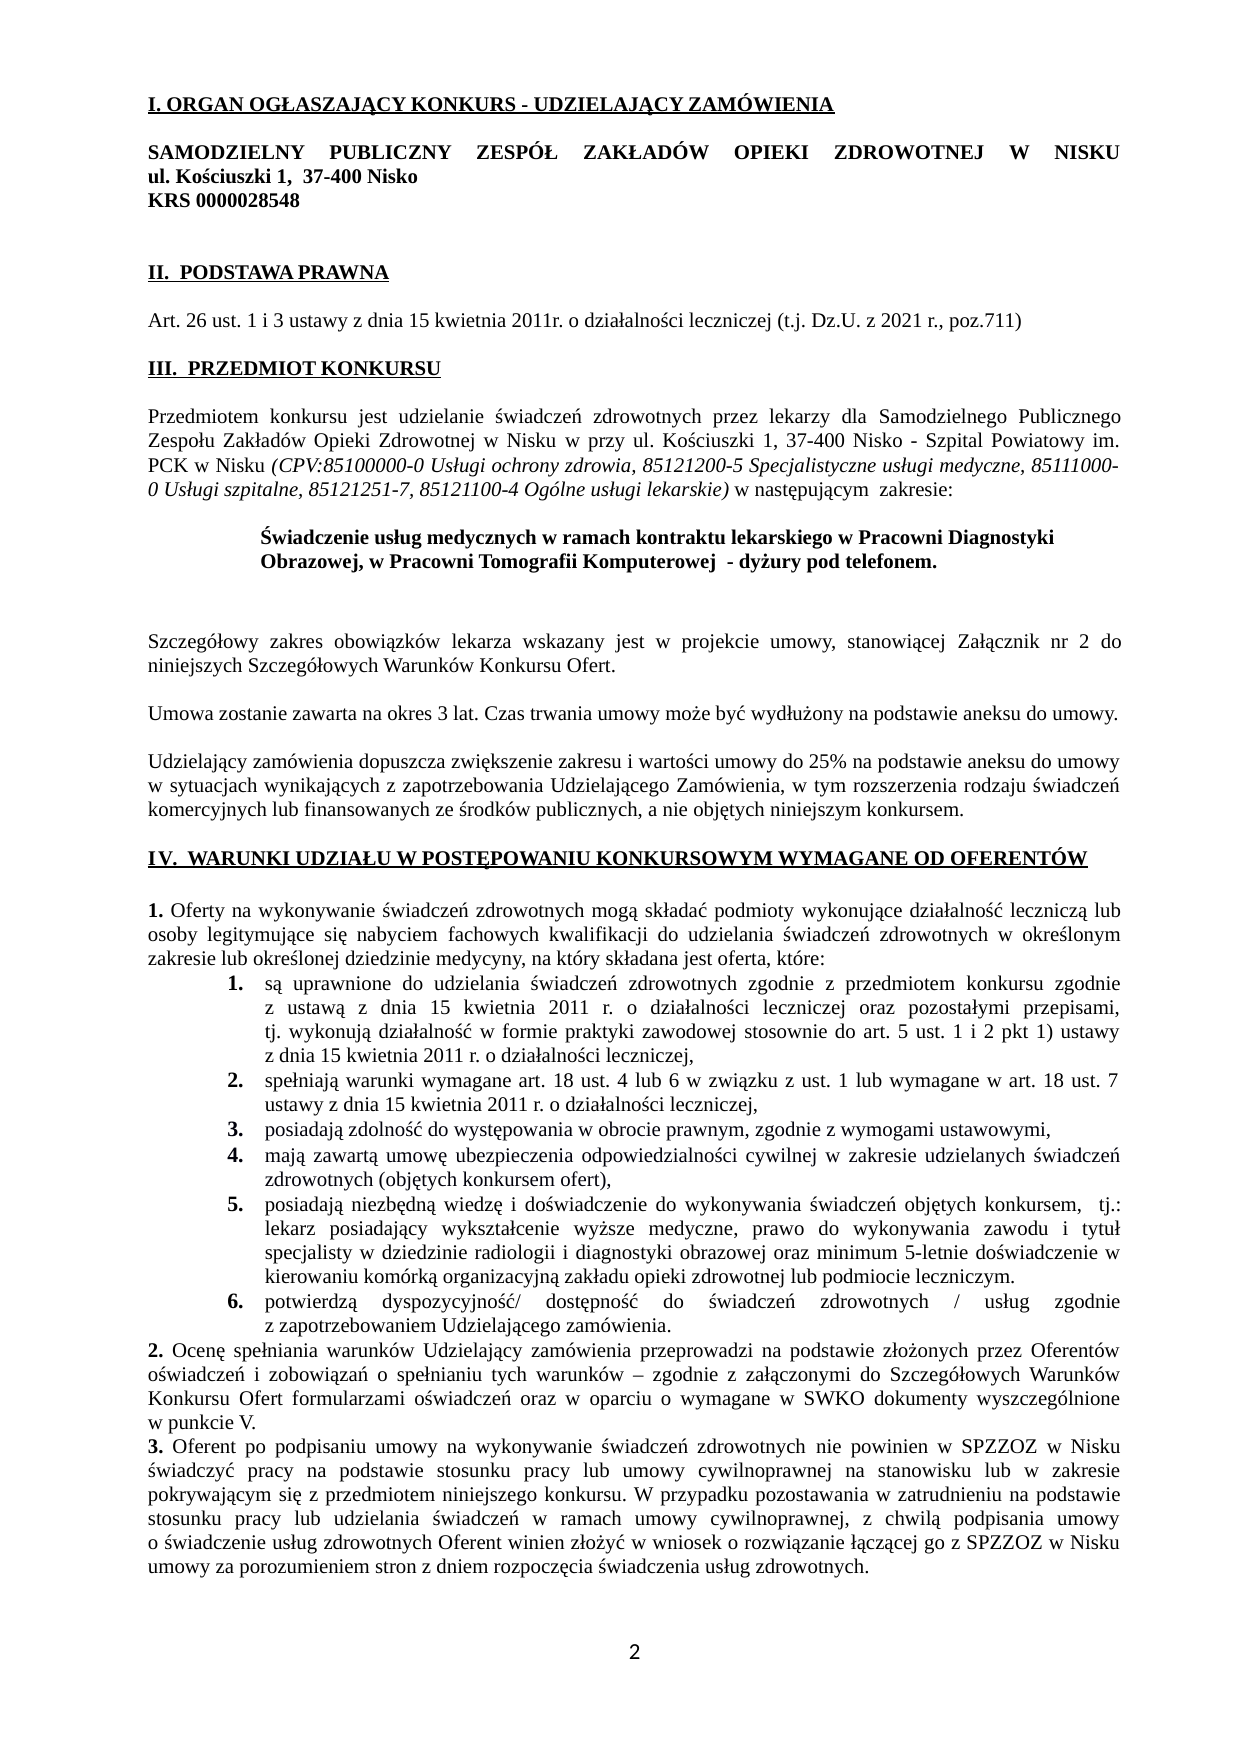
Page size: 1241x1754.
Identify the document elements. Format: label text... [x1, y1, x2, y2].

text Szczegółowy zakres obowiązków lekarza wskazany jest w projekcie umowy, stanowiącej Załącznik nr 2 do niniejszych Szczegółowych Warunków Konkursu Ofert. [148, 629, 1121, 677]
text SAMODZIELNY PUBLICZNY ZESPÓŁ ZAKŁADÓW OPIEKI ZDROWOTNEJ W NISKU ul. Kościuszki 1, 37-400 Nisko [148, 140, 1121, 188]
text I. ORGAN OGŁASZAJĄCY KONKURS - UDZIELAJĄCY ZAMÓWIENIA [148, 92, 1121, 116]
list Świadczenie usług medycznych w ramach kontraktu lekarskiego w Pracowni Diagnostyki Obrazowej, w Pracowni Tomografii Komputerowej - dyżury pod telefonem. [223, 525, 1121, 573]
list posiadają niezbędną wiedzę i doświadczenie do wykonywania świadczeń objętych konkursem, tj.: lekarz posiadający wykształcenie wyższe medyczne, prawo do wykonywania zawodu i tytuł specjalisty w dziedzinie radiologii i diagnostyki obrazowej oraz minimum 5-letnie doświadczenie w kierowaniu komórką organizacyjną zakładu opieki zdrowotnej lub podmiocie leczniczym. [227, 1191, 1121, 1288]
list Oferent po podpisaniu umowy na wykonywanie świadczeń zdrowotnych nie powinien w SPZZOZ w Nisku świadczyć pracy na podstawie stosunku pracy lub umowy cywilnoprawnej na stanowisku lub w zakresie pokrywającym się z przedmiotem niniejszego konkursu. W przypadku pozostawania w zatrudnieniu na podstawie stosunku pracy lub udzielania świadczeń w ramach umowy cywilnoprawnej, z chwilą podpisania umowy o świadczenie usług zdrowotnych Oferent winien złożyć w wniosek o rozwiązanie łączącej go z SPZZOZ w Nisku umowy za porozumieniem stron z dniem rozpoczęcia świadczenia usług zdrowotnych. [148, 1434, 1121, 1578]
text KRS 0000028548 [148, 188, 1121, 212]
text Przedmiotem konkursu jest udzielanie świadczeń zdrowotnych przez lekarzy dla Samodzielnego Publicznego Zespołu Zakładów Opieki Zdrowotnej w Nisku w przy ul. Kościuszki 1, 37-400 Nisko - Szpital Powiatowy im. PCK w Nisku (CPV:85100000-0 Usługi ochrony zdrowia, 85121200-5 Specjalistyczne usługi medyczne, 85111000-0 Usługi szpitalne, 85121251-7, 85121100-4 Ogólne usługi lekarskie) w następującym zakresie: [148, 404, 1121, 501]
list są uprawnione do udzielania świadczeń zdrowotnych zgodnie z przedmiotem konkursu zgodnie z ustawą z dnia 15 kwietnia 2011 r. o działalności leczniczej oraz pozostałymi przepisami, tj. wykonują działalność w formie praktyki zawodowej stosownie do art. 5 ust. 1 i 2 pkt 1) ustawy z dnia 15 kwietnia 2011 r. o działalności leczniczej, [227, 970, 1121, 1067]
list Ocenę spełniania warunków Udzielający zamówienia przeprowadzi na podstawie złożonych przez Oferentów oświadczeń i zobowiązań o spełnianiu tych warunków – zgodnie z załączonymi do Szczegółowych Warunków Konkursu Ofert formularzami oświadczeń oraz w oparciu o wymagane w SWKO dokumenty wyszczególnione w punkcie V. [148, 1337, 1121, 1434]
list posiadają zdolność do występowania w obrocie prawnym, zgodnie z wymogami ustawowymi, [227, 1116, 1121, 1142]
list 1. Oferty na wykonywanie świadczeń zdrowotnych mogą składać podmioty wykonujące działalność leczniczą lub osoby legitymujące się nabyciem fachowych kwalifikacji do udzielania świadczeń zdrowotnych w określonym zakresie lub określonej dziedzinie medycyny, na który składana jest oferta, które: [148, 897, 1121, 970]
text III. PRZEDMIOT KONKURSU [148, 356, 1121, 380]
list potwierdzą dyspozycyjność/ dostępność do świadczeń zdrowotnych / usług zgodnie z zapotrzebowaniem Udzielającego zamówienia. [227, 1288, 1121, 1337]
text IV. WARUNKI UDZIAŁU W POSTĘPOWANIU KONKURSOWYM WYMAGANE OD OFERENTÓW [148, 845, 1121, 869]
list spełniają warunki wymagane art. 18 ust. 4 lub 6 w związku z ust. 1 lub wymagane w art. 18 ust. 7 ustawy z dnia 15 kwietnia 2011 r. o działalności leczniczej, [227, 1067, 1121, 1116]
text II. PODSTAWA PRAWNA [148, 260, 1121, 284]
text Art. 26 ust. 1 i 3 ustawy z dnia 15 kwietnia 2011r. o działalności leczniczej (t.j. Dz.U. z 2021 r., poz.711) [148, 308, 1121, 332]
text Udzielający zamówienia dopuszcza zwiększenie zakresu i wartości umowy do 25% na podstawie aneksu do umowy w sytuacjach wynikających z zapotrzebowania Udzielającego Zamówienia, w tym rozszerzenia rodzaju świadczeń komercyjnych lub finansowanych ze środków publicznych, a nie objętych niniejszym konkursem. [148, 749, 1121, 821]
text Umowa zostanie zawarta na okres 3 lat. Czas trwania umowy może być wydłużony na podstawie aneksu do umowy. [148, 701, 1121, 725]
list mają zawartą umowę ubezpieczenia odpowiedzialności cywilnej w zakresie udzielanych świadczeń zdrowotnych (objętych konkursem ofert), [227, 1142, 1121, 1191]
